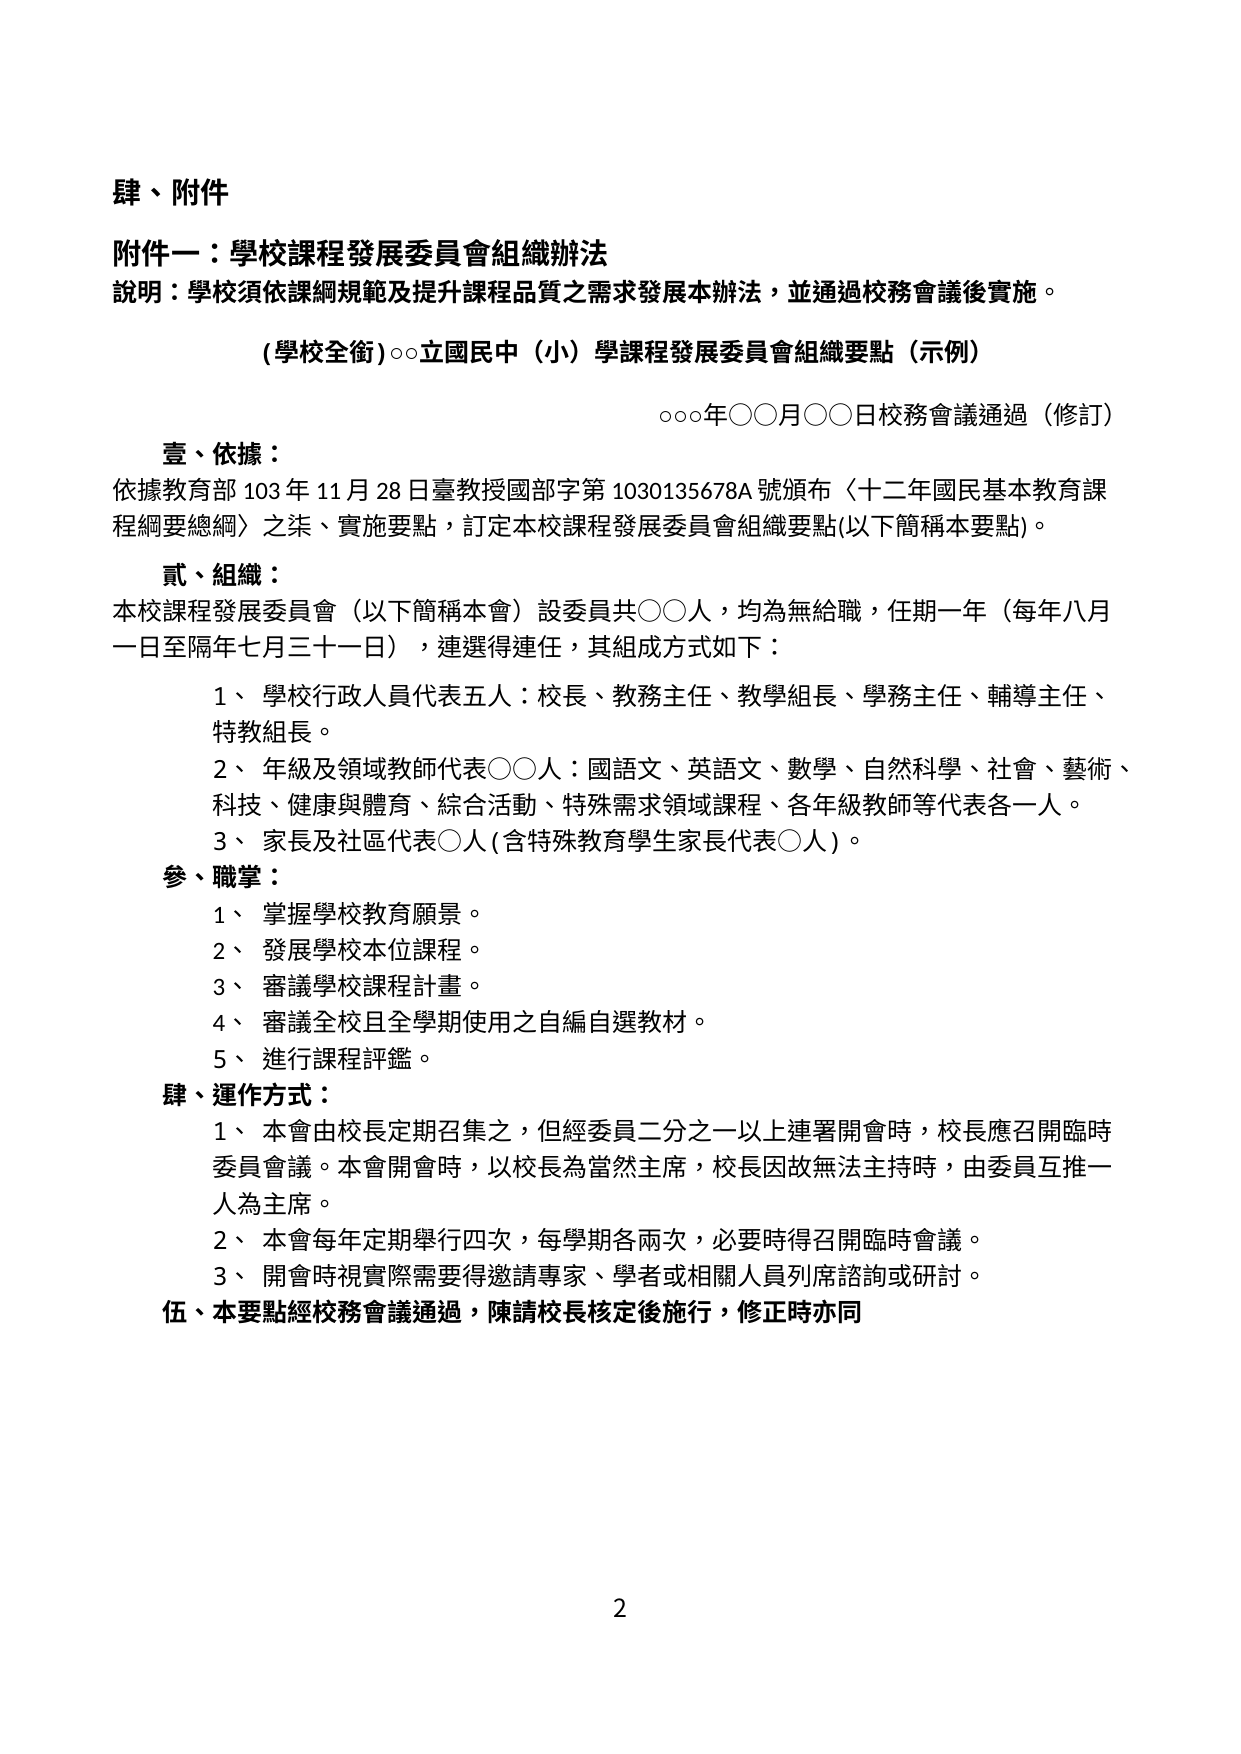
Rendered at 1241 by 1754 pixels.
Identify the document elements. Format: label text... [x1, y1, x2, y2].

subtitle 肆、附件 [112, 169, 1128, 212]
list 本會每年定期舉行四次，每學期各兩次，必要時得召開臨時會議。 [212, 1220, 1128, 1257]
list 審議學校課程計畫。 [212, 967, 1128, 1003]
subtitle 附件一：學校課程發展委員會組織辦法 [112, 231, 1128, 273]
list 進行課程評鑑。 [212, 1039, 1128, 1075]
list 審議全校且全學期使用之自編自選教材。 [212, 1003, 1128, 1039]
text 依據教育部103年11月28日臺教授國部字第1030135678A號頒布〈十二年國民基本教育課程綱要總綱〉之柒、實施要點，訂定本校課程發展委員會組織要點(以下簡稱本要點)。 [112, 470, 1128, 543]
list 本要點經校務會議通過，陳請校長核定後施行，修正時亦同 [162, 1293, 1128, 1329]
list 組織： [162, 555, 1128, 592]
list 發展學校本位課程。 [212, 930, 1128, 967]
text (學校全銜)○○立國民中（小）學課程發展委員會組織要點（示例） [125, 309, 1128, 372]
text 本校課程發展委員會（以下簡稱本會）設委員共○○人，均為無給職，任期一年（每年八月一日至隔年七月三十一日），連選得連任，其組成方式如下： [112, 592, 1128, 664]
list 開會時視實際需要得邀請專家、學者或相關人員列席諮詢或研討。 [212, 1257, 1128, 1293]
list 學校行政人員代表五人：校長、教務主任、教學組長、學務主任、輔導主任、特教組長。 [212, 677, 1128, 749]
list 家長及社區代表○人(含特殊教育學生家長代表○人)。 [212, 822, 1128, 858]
list 本會由校長定期召集之，但經委員二分之一以上連署開會時，校長應召開臨時委員會議。本會開會時，以校長為當然主席，校長因故無法主持時，由委員互推一人為主席。 [212, 1112, 1128, 1220]
text ○○○年○○月○○日校務會議通過（修訂） [125, 372, 1128, 434]
list 掌握學校教育願景。 [212, 894, 1128, 930]
text 說明：學校須依課綱規範及提升課程品質之需求發展本辦法，並通過校務會議後實施。 [112, 273, 1128, 309]
list 職掌： [162, 858, 1128, 894]
list 依據： [162, 434, 1128, 470]
list 運作方式： [162, 1075, 1128, 1112]
list 年級及領域教師代表○○人：國語文、英語文、數學、自然科學、社會、藝術、科技、健康與體育、綜合活動、特殊需求領域課程、各年級教師等代表各一人。 [212, 749, 1128, 822]
